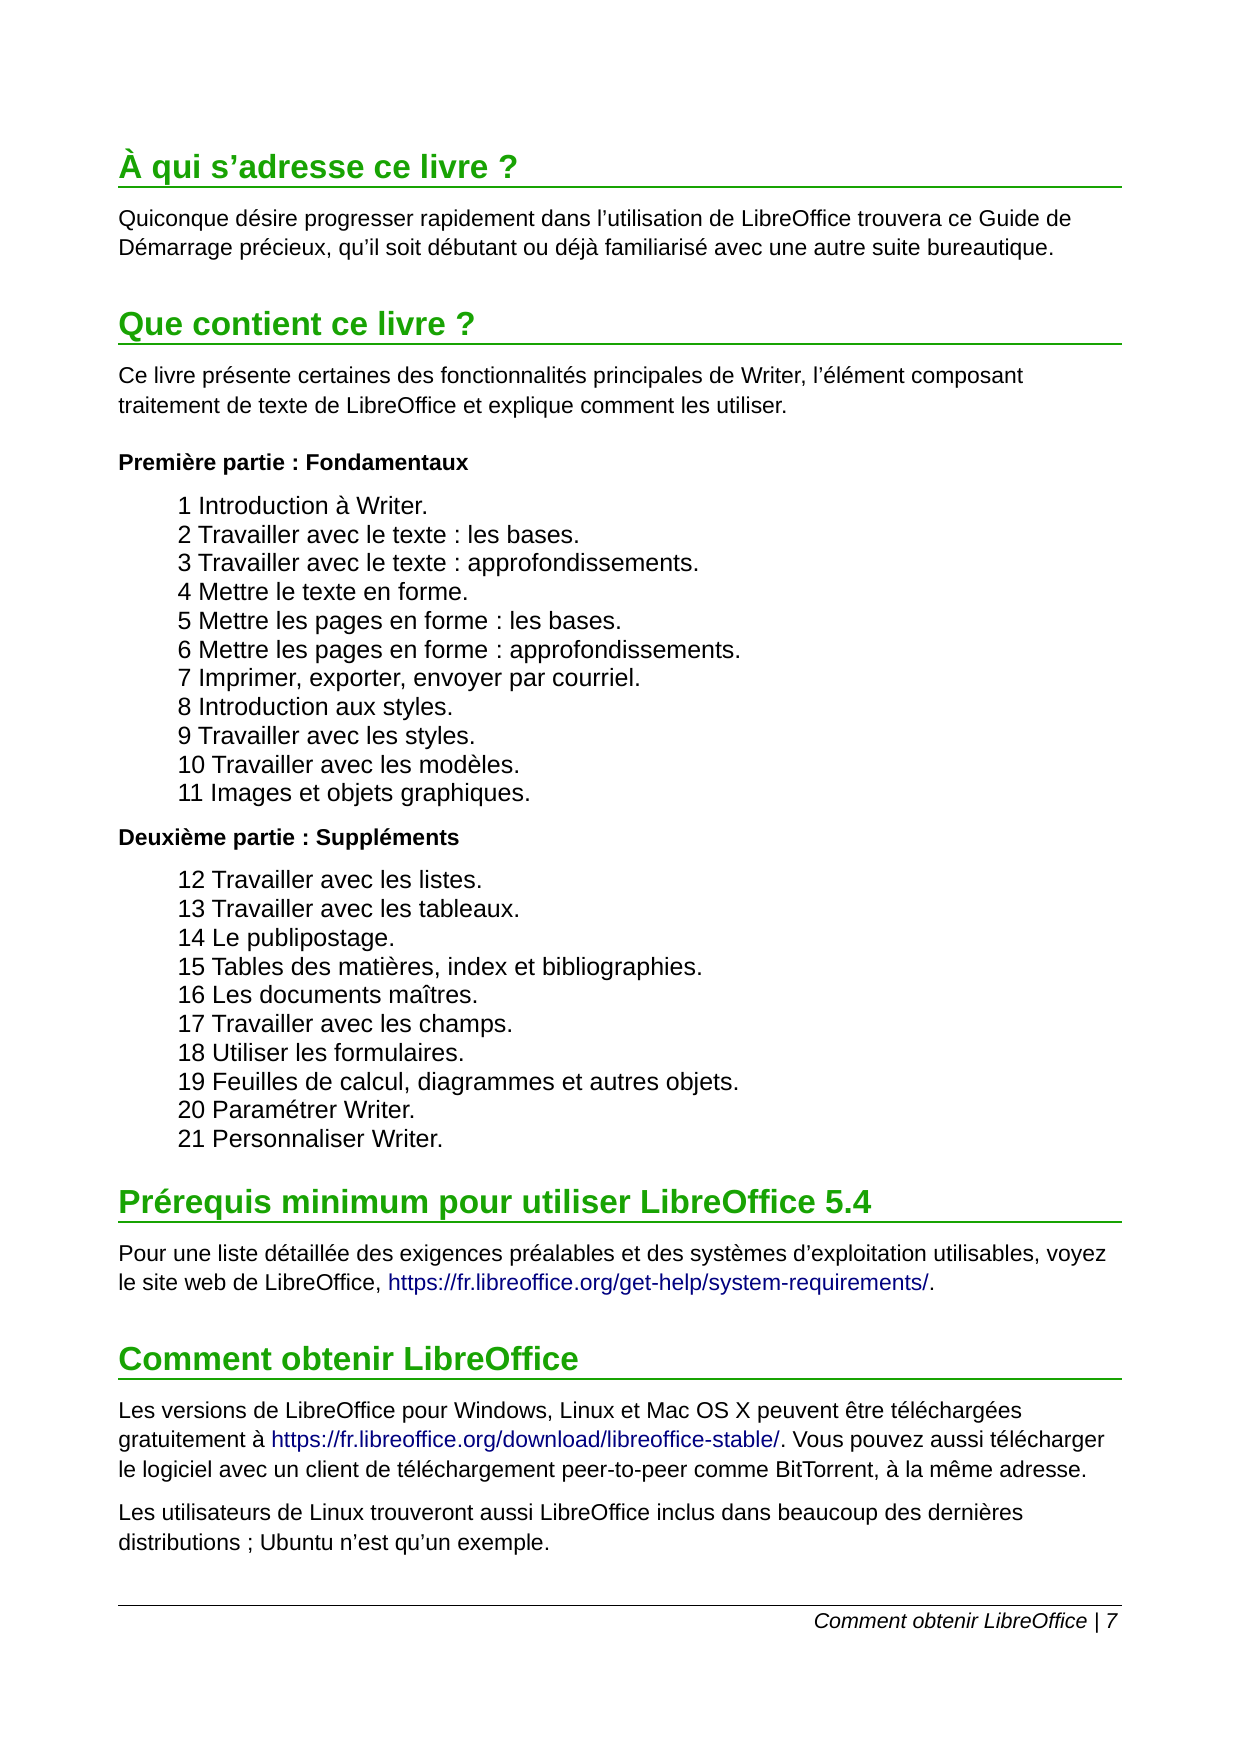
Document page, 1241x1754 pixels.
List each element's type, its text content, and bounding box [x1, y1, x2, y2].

text Pour une liste détaillée des exigences préalables et des systèmes d’exploitation utilisables, voyez le site web de LibreOffice, https://fr.libreoffice.org/get-help/system-requirements/. [118, 1237, 1122, 1296]
list 7 Imprimer, exporter, envoyer par courriel. [177, 663, 1122, 692]
subtitle Prérequis minimum pour utiliser LibreOffice 5.4 [118, 1182, 1122, 1221]
list 8 Introduction aux styles. [177, 692, 1122, 721]
list 20 Paramétrer Writer. [177, 1095, 1122, 1124]
subtitle À qui s’adresse ce livre ? [118, 147, 1122, 186]
list 2 Travailler avec le texte : les bases. [177, 519, 1122, 548]
subtitle Que contient ce livre ? [118, 304, 1122, 343]
list 16 Les documents maîtres. [177, 980, 1122, 1009]
list 10 Travailler avec les modèles. [177, 749, 1122, 778]
text Les utilisateurs de Linux trouveront aussi LibreOffice inclus dans beaucoup des dernières distributions ; Ubuntu n’est qu’un exemple. [118, 1496, 1122, 1555]
list 12 Travailler avec les listes. [177, 865, 1122, 894]
list 9 Travailler avec les styles. [177, 721, 1122, 749]
list 18 Utiliser les formulaires. [177, 1038, 1122, 1067]
text Ce livre présente certaines des fonctionnalités principales de Writer, l’élément composant traitement de texte de LibreOffice et explique comment les utiliser. [118, 359, 1122, 418]
list 5 Mettre les pages en forme : les bases. [177, 606, 1122, 634]
list 6 Mettre les pages en forme : approfondissements. [177, 634, 1122, 663]
list 14 Le publipostage. [177, 923, 1122, 952]
list 19 Feuilles de calcul, diagrammes et autres objets. [177, 1067, 1122, 1095]
list 15 Tables des matières, index et bibliographies. [177, 952, 1122, 980]
list 17 Travailler avec les champs. [177, 1009, 1122, 1038]
subtitle Deuxième partie : Suppléments [118, 822, 1122, 851]
list 4 Mettre le texte en forme. [177, 577, 1122, 606]
list 21 Personnaliser Writer. [177, 1124, 1122, 1153]
text Quiconque désire progresser rapidement dans l’utilisation de LibreOffice trouvera ce Guide de Démarrage précieux, qu’il soit débutant ou déjà familiarisé avec une autre suite bureautique. [118, 202, 1122, 261]
subtitle Première partie : Fondamentaux [118, 447, 1122, 476]
list 3 Travailler avec le texte : approfondissements. [177, 548, 1122, 577]
text Les versions de LibreOffice pour Windows, Linux et Mac OS X peuvent être téléchargées gratuitement à https://fr.libreoffice.org/download/libreoffice-stable/. Vous pouvez aussi télécharger le logiciel avec un client de téléchargement peer-to-peer comme BitTorrent, à la même adresse. [118, 1394, 1122, 1482]
subtitle Comment obtenir LibreOffice [118, 1339, 1122, 1378]
list 11 Images et objets graphiques. [177, 778, 1122, 807]
list 1 Introduction à Writer. [177, 491, 1122, 519]
list 13 Travailler avec les tableaux. [177, 894, 1122, 923]
